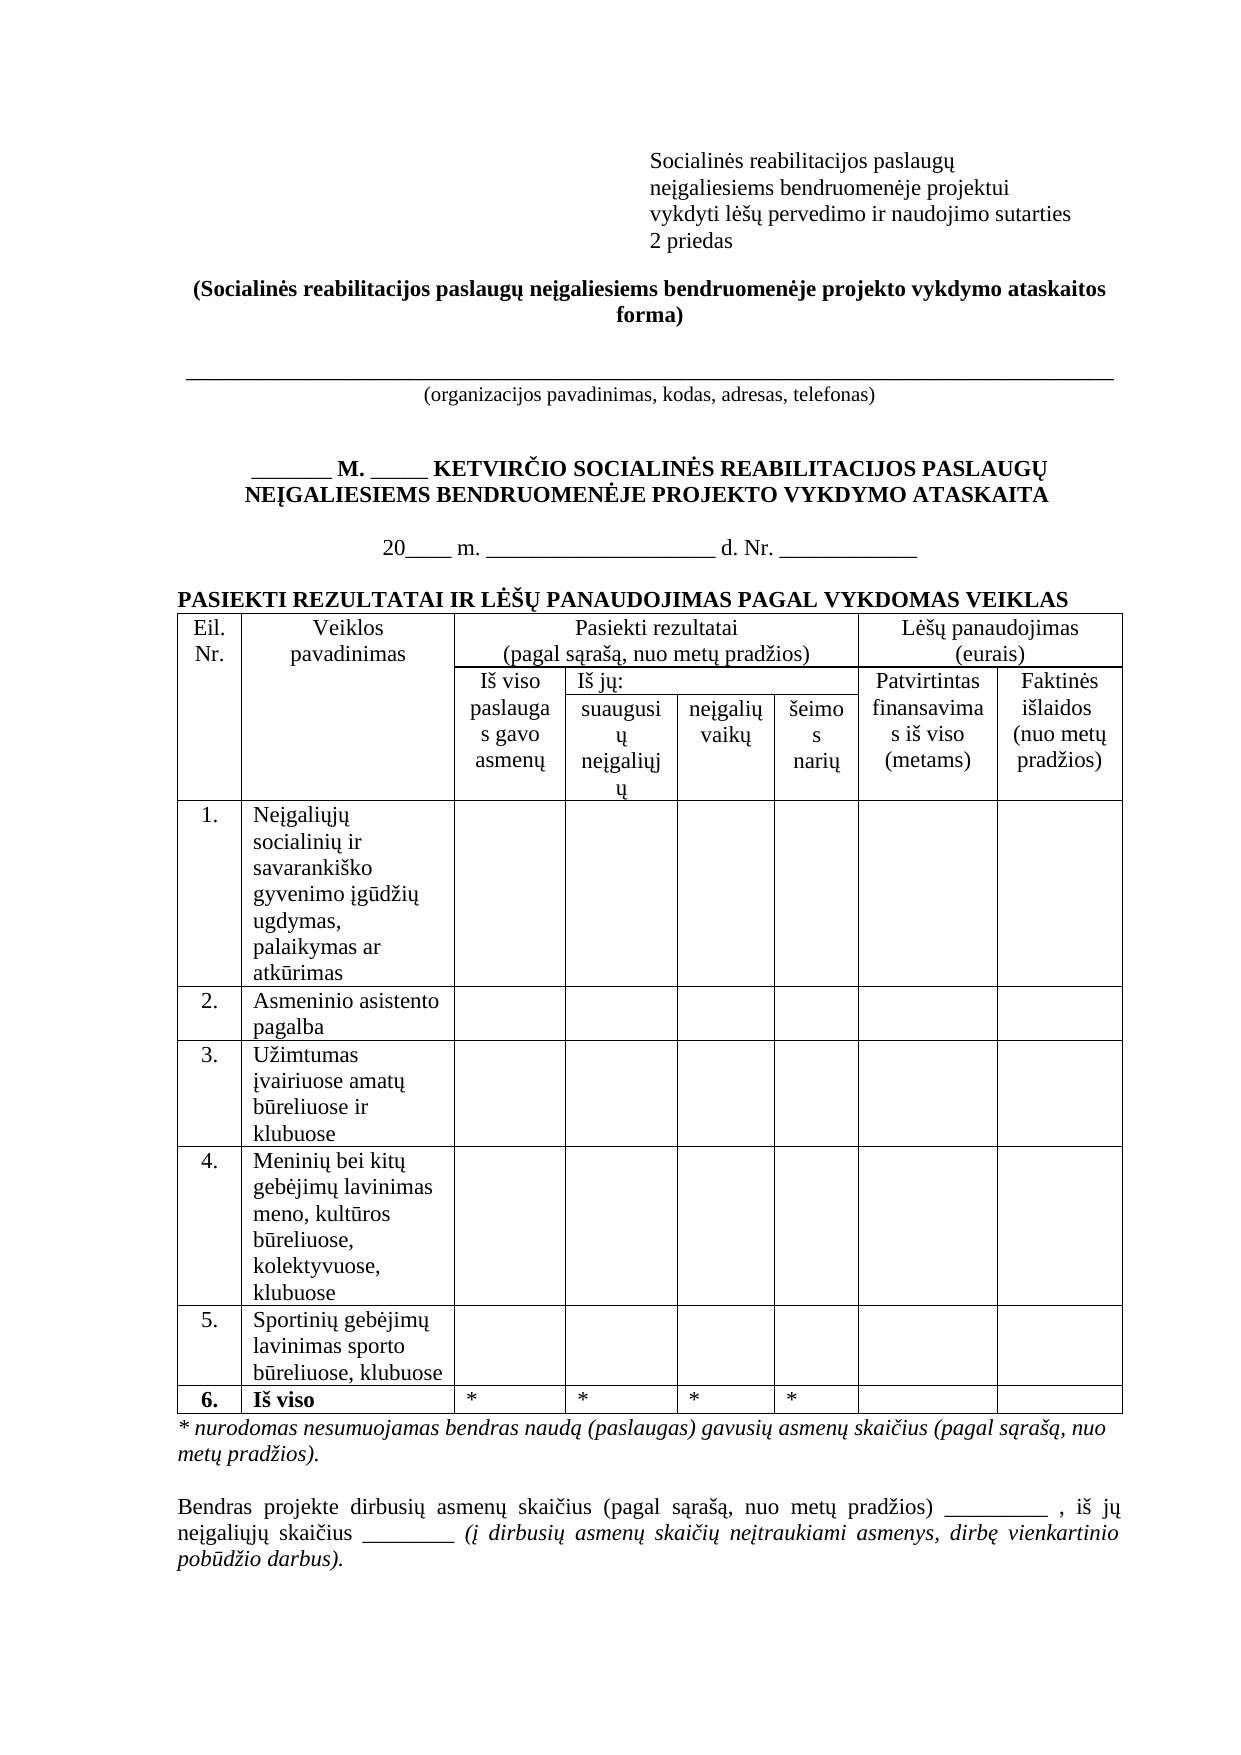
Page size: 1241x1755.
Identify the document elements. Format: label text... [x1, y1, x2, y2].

text Socialinės reabilitacijos paslaugų [649, 148, 1122, 174]
table_cell [998, 801, 1122, 986]
table_cell [455, 1147, 565, 1305]
table_cell neįgalių vaikų [678, 695, 774, 800]
table_cell Asmeninio asistento pagalba [242, 987, 454, 1039]
table_cell [859, 1306, 997, 1385]
table_cell [678, 987, 774, 1039]
table_cell Iš jų: [566, 668, 858, 694]
table_cell šeimos narių [775, 695, 858, 800]
table_cell [775, 1041, 858, 1146]
table_cell 6. [178, 1386, 241, 1413]
table_cell Iš viso paslaugas gavo asmenų [455, 668, 565, 800]
table_cell [455, 1041, 565, 1146]
table_cell [998, 987, 1122, 1039]
table_cell [678, 1147, 774, 1305]
table_cell [998, 1306, 1122, 1385]
table_cell [859, 1147, 997, 1305]
table_cell suaugusių neįgaliųjų [566, 695, 677, 800]
table_cell [859, 987, 997, 1039]
text (organizacijos pavadinimas, kodas, adresas, telefonas) [177, 382, 1122, 406]
table_cell Faktinės išlaidos (nuo metų pradžios) [998, 668, 1122, 800]
table_cell [455, 987, 565, 1039]
table_cell [775, 987, 858, 1039]
table_cell [859, 1386, 997, 1413]
table_cell * [455, 1386, 565, 1413]
table_header Pasiekti rezultatai (pagal sąrašą, nuo metų pradžios) [455, 614, 858, 666]
table_cell [678, 1041, 774, 1146]
table_cell Sportinių gebėjimų lavinimas sporto būreliuose, klubuose [242, 1306, 454, 1385]
table_cell [455, 801, 565, 986]
table_cell [566, 1041, 677, 1146]
text Bendras projekte dirbusių asmenų skaičius (pagal sąrašą, nuo metų pradžios) _________ , iš jų neįgaliųjų skaičius ________ (į dirbusių asmenų skaičių neįtraukiami asmenys, dirbę vienkartinio pobūdžio darbus). [177, 1493, 1122, 1572]
table_cell [775, 1306, 858, 1385]
table_cell [566, 1306, 677, 1385]
text vykdyti lėšų pervedimo ir naudojimo sutarties [649, 200, 1122, 227]
text _ [177, 354, 1122, 382]
table_cell Neįgaliųjų socialinių ir savarankiško gyvenimo įgūdžių ugdymas, palaikymas ar atkūrimas [242, 801, 454, 986]
text 2 priedas [649, 227, 1122, 253]
text * nurodomas nesumuojamas bendras naudą (paslaugas) gavusių asmenų skaičius (pagal sąrašą, nuo metų pradžios). [177, 1414, 1122, 1466]
table_cell [566, 801, 677, 986]
text _______ M. _____ KETVIRČIO SOCIALINĖS REABILITACIJOS PASLAUGŲ NEĮGALIESIEMS BENDRUOMENĖJE PROJEKTO VYKDYMO ATASKAITA [177, 454, 1122, 507]
table_cell 1. [178, 801, 241, 986]
table_cell [859, 801, 997, 986]
table_cell [455, 1306, 565, 1385]
table_header Veiklos pavadinimas [242, 614, 454, 800]
table_cell Meninių bei kitų gebėjimų lavinimas meno, kultūros būreliuose, kolektyvuose, klubuose [242, 1147, 454, 1305]
table_cell Iš viso [242, 1386, 454, 1413]
table_cell [998, 1386, 1122, 1413]
table_cell 4. [178, 1147, 241, 1305]
text PASIEKTI REZULTATAI IR LĖŠŲ PANAUDOJIMAS PAGAL VYKDOMAS VEIKLAS [177, 586, 1122, 613]
table_cell [998, 1041, 1122, 1146]
table_cell [998, 1147, 1122, 1305]
table_cell * [566, 1386, 677, 1413]
table_cell Patvirtintas finansavimas iš viso (metams) [859, 668, 997, 800]
table_cell [566, 987, 677, 1039]
table_cell 5. [178, 1306, 241, 1385]
table_header Eil.Nr. [178, 614, 241, 800]
table_cell 3. [178, 1041, 241, 1146]
text (Socialinės reabilitacijos paslaugų neįgaliesiems bendruomenėje projekto vykdymo ataskaitos forma) [177, 274, 1122, 327]
table_cell [775, 801, 858, 986]
table_cell [566, 1147, 677, 1305]
table_cell [859, 1041, 997, 1146]
table_cell [775, 1147, 858, 1305]
table_cell Užimtumas įvairiuose amatų būreliuose ir klubuose [242, 1041, 454, 1146]
text neįgaliesiems bendruomenėje projektui [649, 174, 1122, 200]
table_cell [678, 1306, 774, 1385]
table_cell * [678, 1386, 774, 1413]
table_cell 2. [178, 987, 241, 1039]
table_cell * [775, 1386, 858, 1413]
table_cell [678, 801, 774, 986]
table_header Lėšų panaudojimas (eurais) [859, 614, 1122, 666]
text 20____ m. ____________________ d. Nr. ____________ [177, 534, 1122, 560]
